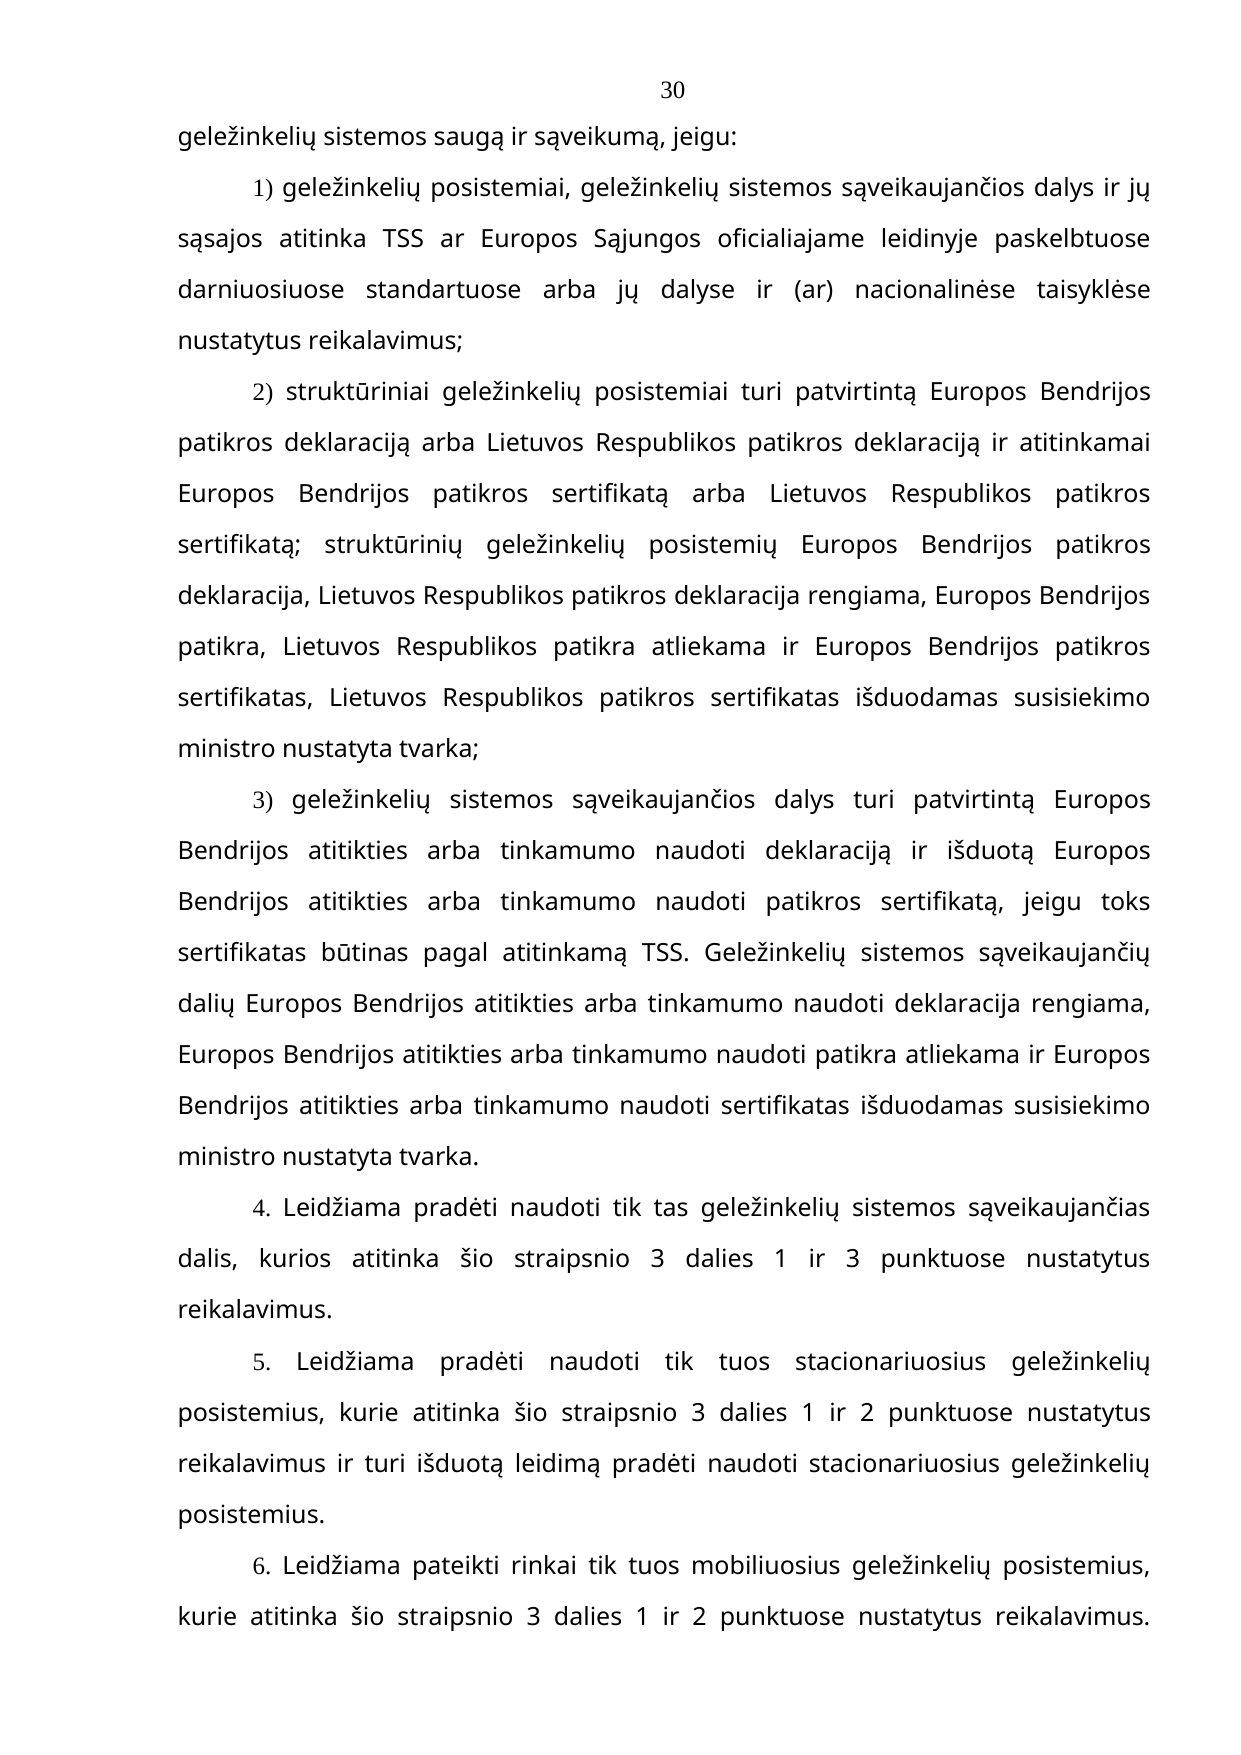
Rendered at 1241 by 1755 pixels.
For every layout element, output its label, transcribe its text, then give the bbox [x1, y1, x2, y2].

text 6. Leidžiama pateikti rinkai tik tuos mobiliuosius geležinkelių posistemius, kurie atitinka šio straipsnio 3 dalies 1 ir 2 punktuose nustatytus reikalavimus. [177, 1547, 1152, 1632]
text 5. Leidžiama pradėti naudoti tik tuos stacionariuosius geležinkelių posistemius, kurie atitinka šio straipsnio 3 dalies 1 ir 2 punktuose nustatytus reikalavimus ir turi išduotą leidimą pradėti naudoti stacionariuosius geležinkelių posistemius. [177, 1343, 1152, 1530]
text geležinkelių sistemos saugą ir sąveikumą, jeigu: [177, 118, 1152, 152]
text 3) geležinkelių sistemos sąveikaujančios dalys turi patvirtintą Europos Bendrijos atitikties arba tinkamumo naudoti deklaraciją ir išduotą Europos Bendrijos atitikties arba tinkamumo naudoti patikros sertifikatą, jeigu toks sertifikatas būtinas pagal atitinkamą TSS. Geležinkelių sistemos sąveikaujančių dalių Europos Bendrijos atitikties arba tinkamumo naudoti deklaracija rengiama, Europos Bendrijos atitikties arba tinkamumo naudoti patikra atliekama ir Europos Bendrijos atitikties arba tinkamumo naudoti sertifikatas išduodamas susisiekimo ministro nustatyta tvarka. [177, 782, 1152, 1173]
text 2) struktūriniai geležinkelių posistemiai turi patvirtintą Europos Bendrijos patikros deklaraciją arba Lietuvos Respublikos patikros deklaraciją ir atitinkamai Europos Bendrijos patikros sertifikatą arba Lietuvos Respublikos patikros sertifikatą; struktūrinių geležinkelių posistemių Europos Bendrijos patikros deklaracija, Lietuvos Respublikos patikros deklaracija rengiama, Europos Bendrijos patikra, Lietuvos Respublikos patikra atliekama ir Europos Bendrijos patikros sertifikatas, Lietuvos Respublikos patikros sertifikatas išduodamas susisiekimo ministro nustatyta tvarka; [177, 373, 1152, 765]
text 1) geležinkelių posistemiai, geležinkelių sistemos sąveikaujančios dalys ir jų sąsajos atitinka TSS ar Europos Sąjungos oficialiajame leidinyje paskelbtuose darniuosiuose standartuose arba jų dalyse ir (ar) nacionalinėse taisyklėse nustatytus reikalavimus; [177, 169, 1152, 356]
text 4. Leidžiama pradėti naudoti tik tas geležinkelių sistemos sąveikaujančias dalis, kurios atitinka šio straipsnio 3 dalies 1 ir 3 punktuose nustatytus reikalavimus. [177, 1190, 1152, 1326]
